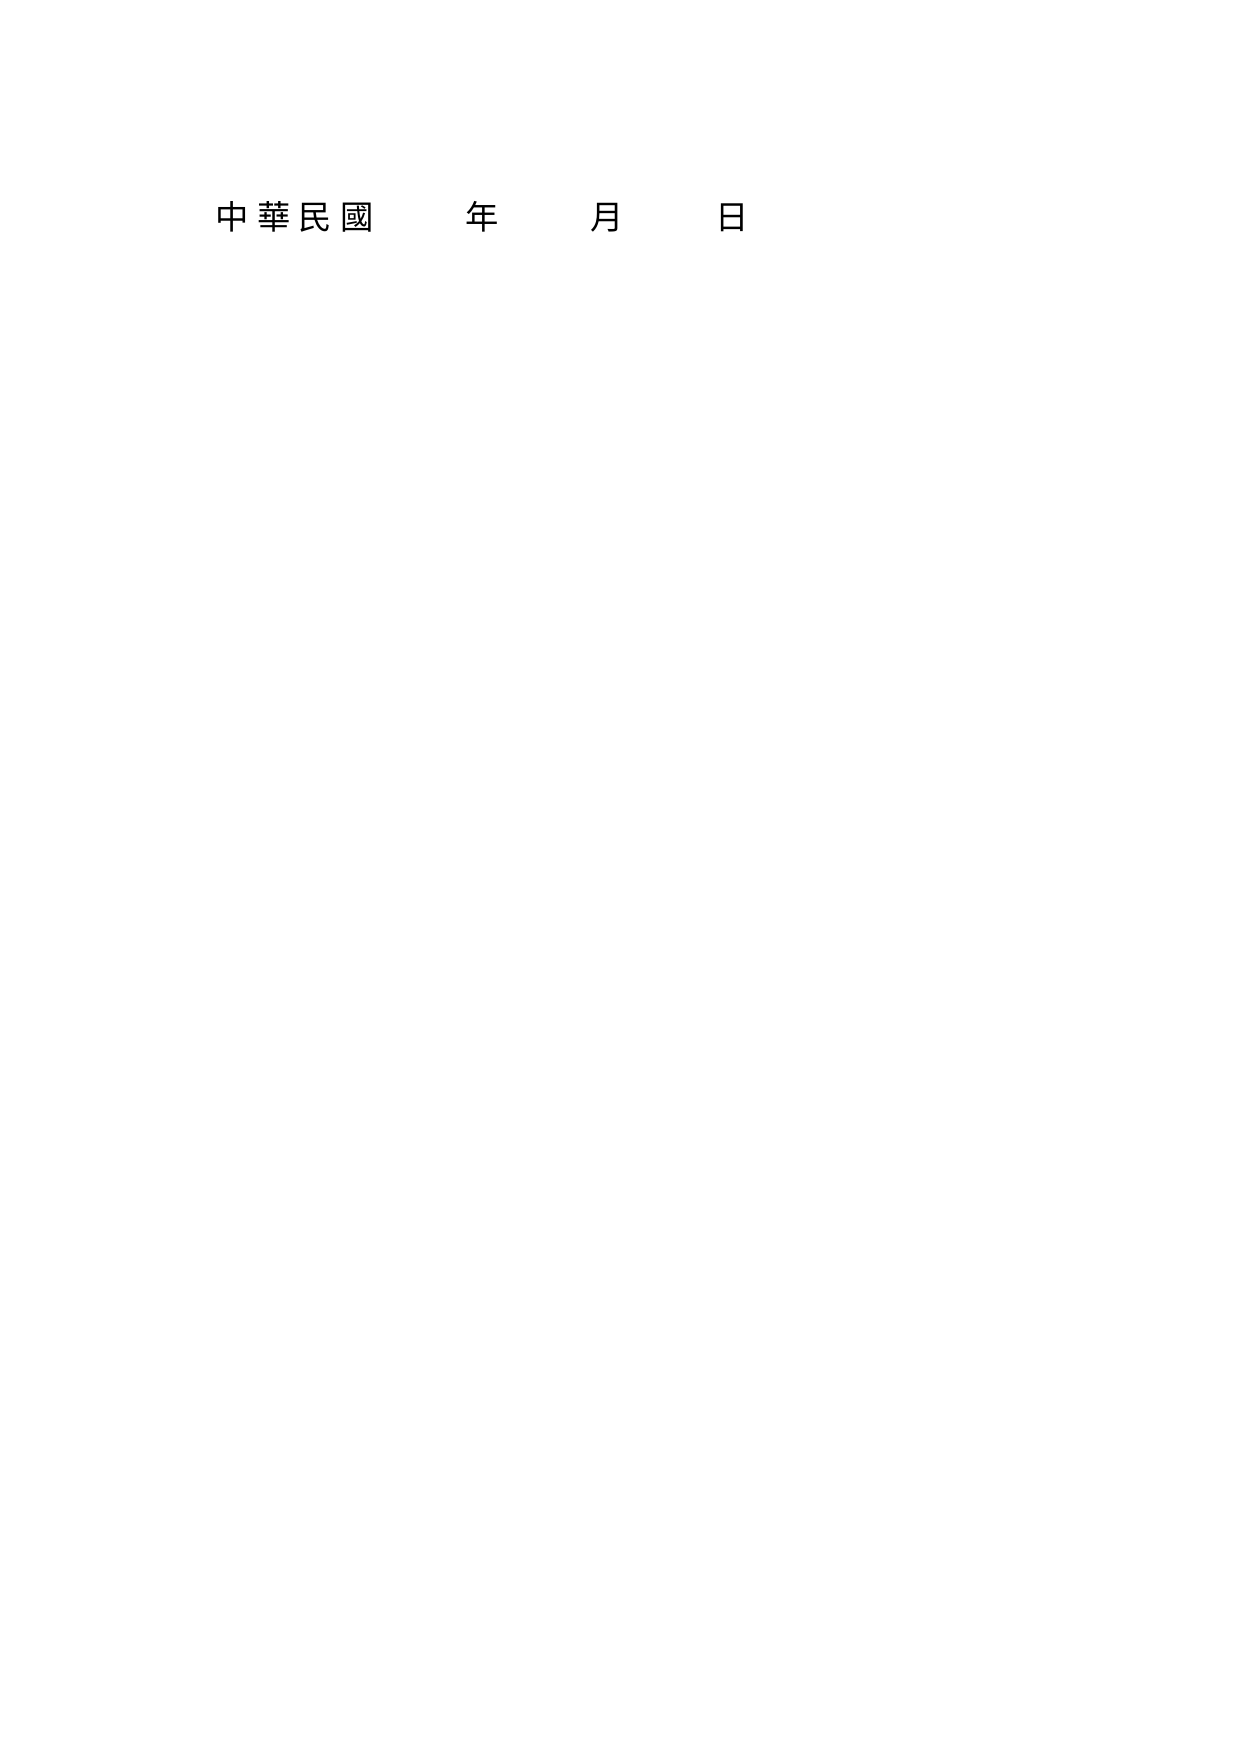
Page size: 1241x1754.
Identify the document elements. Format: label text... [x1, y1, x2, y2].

text 中華民國 年 月 日 [211, 173, 1117, 236]
